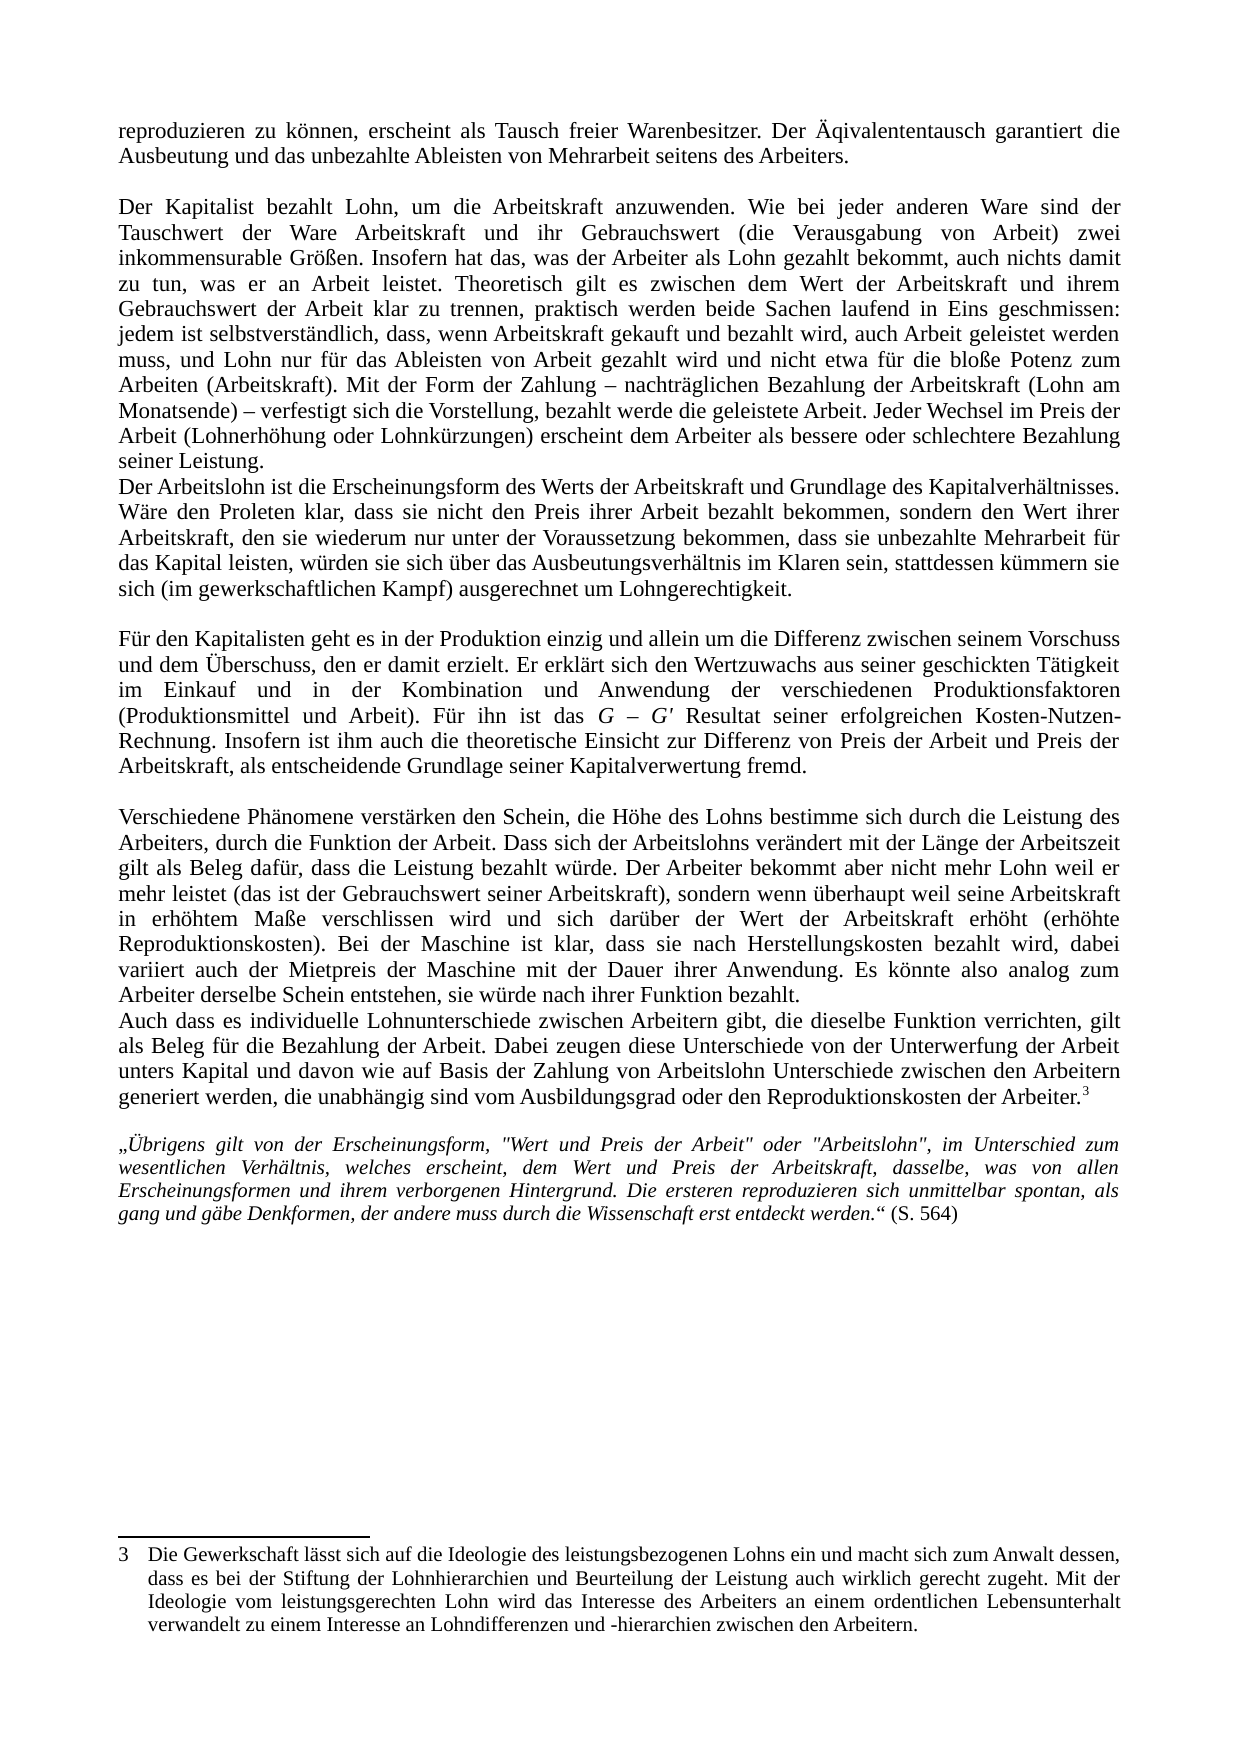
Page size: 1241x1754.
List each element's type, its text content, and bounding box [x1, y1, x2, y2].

text Der Kapitalist bezahlt Lohn, um die Arbeitskraft anzuwenden. Wie bei jeder anderen Ware sind der Tauschwert der Ware Arbeitskraft und ihr Gebrauchswert (die Verausgabung von Arbeit) zwei inkommensurable Größen. Insofern hat das, was der Arbeiter als Lohn gezahlt bekommt, auch nichts damit zu tun, was er an Arbeit leistet. Theoretisch gilt es zwischen dem Wert der Arbeitskraft und ihrem Gebrauchswert der Arbeit klar zu trennen, praktisch werden beide Sachen laufend in Eins geschmissen: jedem ist selbstverständlich, dass, wenn Arbeitskraft gekauft und bezahlt wird, auch Arbeit geleistet werden muss, und Lohn nur für das Ableisten von Arbeit gezahlt wird und nicht etwa für die bloße Potenz zum Arbeiten (Arbeitskraft). Mit der Form der Zahlung – nachträglichen Bezahlung der Arbeitskraft (Lohn am Monatsende) – verfestigt sich die Vorstellung, bezahlt werde die geleistete Arbeit. Jeder Wechsel im Preis der Arbeit (Lohnerhöhung oder Lohnkürzungen) erscheint dem Arbeiter als bessere oder schlechtere Bezahlung seiner Leistung. [118, 194, 1122, 474]
text Der Arbeitslohn ist die Erscheinungsform des Werts der Arbeitskraft und Grundlage des Kapitalverhältnisses. Wäre den Proleten klar, dass sie nicht den Preis ihrer Arbeit bezahlt bekommen, sondern den Wert ihrer Arbeitskraft, den sie wiederum nur unter der Voraussetzung bekommen, dass sie unbezahlte Mehrarbeit für das Kapital leisten, würden sie sich über das Ausbeutungsverhältnis im Klaren sein, stattdessen kümmern sie sich (im gewerkschaftlichen Kampf) ausgerechnet um Lohngerechtigkeit. [118, 474, 1122, 601]
text Die Gewerkschaft lässt sich auf die Ideologie des leistungsbezogenen Lohns ein und macht sich zum Anwalt dessen, dass es bei der Stiftung der Lohnhierarchien und Beurteilung der Leistung auch wirklich gerecht zugeht. Mit der Ideologie vom leistungsgerechten Lohn wird das Interesse des Arbeiters an einem ordentlichen Lebensunterhalt verwandelt zu einem Interesse an Lohndifferenzen und -hierarchien zwischen den Arbeitern. [118, 1543, 1122, 1636]
text „Übrigens gilt von der Erscheinungsform, "Wert und Preis der Arbeit" oder "Arbeitslohn", im Unterschied zum wesentlichen Verhältnis, welches erscheint, dem Wert und Preis der Arbeitskraft, dasselbe, was von allen Erscheinungsformen und ihrem verborgenen Hintergrund. Die ersteren reproduzieren sich unmittelbar spontan, als gang und gäbe Denkformen, der andere muss durch die Wissenschaft erst entdeckt werden.“ (S. 564) [118, 1132, 1122, 1225]
text reproduzieren zu können, erscheint als Tausch freier Warenbesitzer. Der Äqivalententausch garantiert die Ausbeutung und das unbezahlte Ableisten von Mehrarbeit seitens des Arbeiters. [118, 118, 1122, 169]
text Auch dass es individuelle Lohnunterschiede zwischen Arbeitern gibt, die dieselbe Funktion verrichten, gilt als Beleg für die Bezahlung der Arbeit. Dabei zeugen diese Unterschiede von der Unterwerfung der Arbeit unters Kapital und davon wie auf Basis der Zahlung von Arbeitslohn Unterschiede zwischen den Arbeitern generiert werden, die unabhängig sind vom Ausbildungsgrad oder den Reproduktionskosten der Arbeiter. [118, 1008, 1122, 1109]
text Für den Kapitalisten geht es in der Produktion einzig und allein um die Differenz zwischen seinem Vorschuss und dem Überschuss, den er damit erzielt. Er erklärt sich den Wertzuwachs aus seiner geschickten Tätigkeit im Einkauf und in der Kombination und Anwendung der verschiedenen Produktionsfaktoren (Produktionsmittel und Arbeit). Für ihn ist das G – G' Resultat seiner erfolgreichen Kosten-Nutzen-Rechnung. Insofern ist ihm auch die theoretische Einsicht zur Differenz von Preis der Arbeit und Preis der Arbeitskraft, als entscheidende Grundlage seiner Kapitalverwertung fremd. [118, 626, 1122, 779]
text Verschiedene Phänomene verstärken den Schein, die Höhe des Lohns bestimme sich durch die Leistung des Arbeiters, durch die Funktion der Arbeit. Dass sich der Arbeitslohns verändert mit der Länge der Arbeitszeit gilt als Beleg dafür, dass die Leistung bezahlt würde. Der Arbeiter bekommt aber nicht mehr Lohn weil er mehr leistet (das ist der Gebrauchswert seiner Arbeitskraft), sondern wenn überhaupt weil seine Arbeitskraft in erhöhtem Maße verschlissen wird und sich darüber der Wert der Arbeitskraft erhöht (erhöhte Reproduktionskosten). Bei der Maschine ist klar, dass sie nach Herstellungskosten bezahlt wird, dabei variiert auch der Mietpreis der Maschine mit der Dauer ihrer Anwendung. Es könnte also analog zum Arbeiter derselbe Schein entstehen, sie würde nach ihrer Funktion bezahlt. [118, 804, 1122, 1008]
